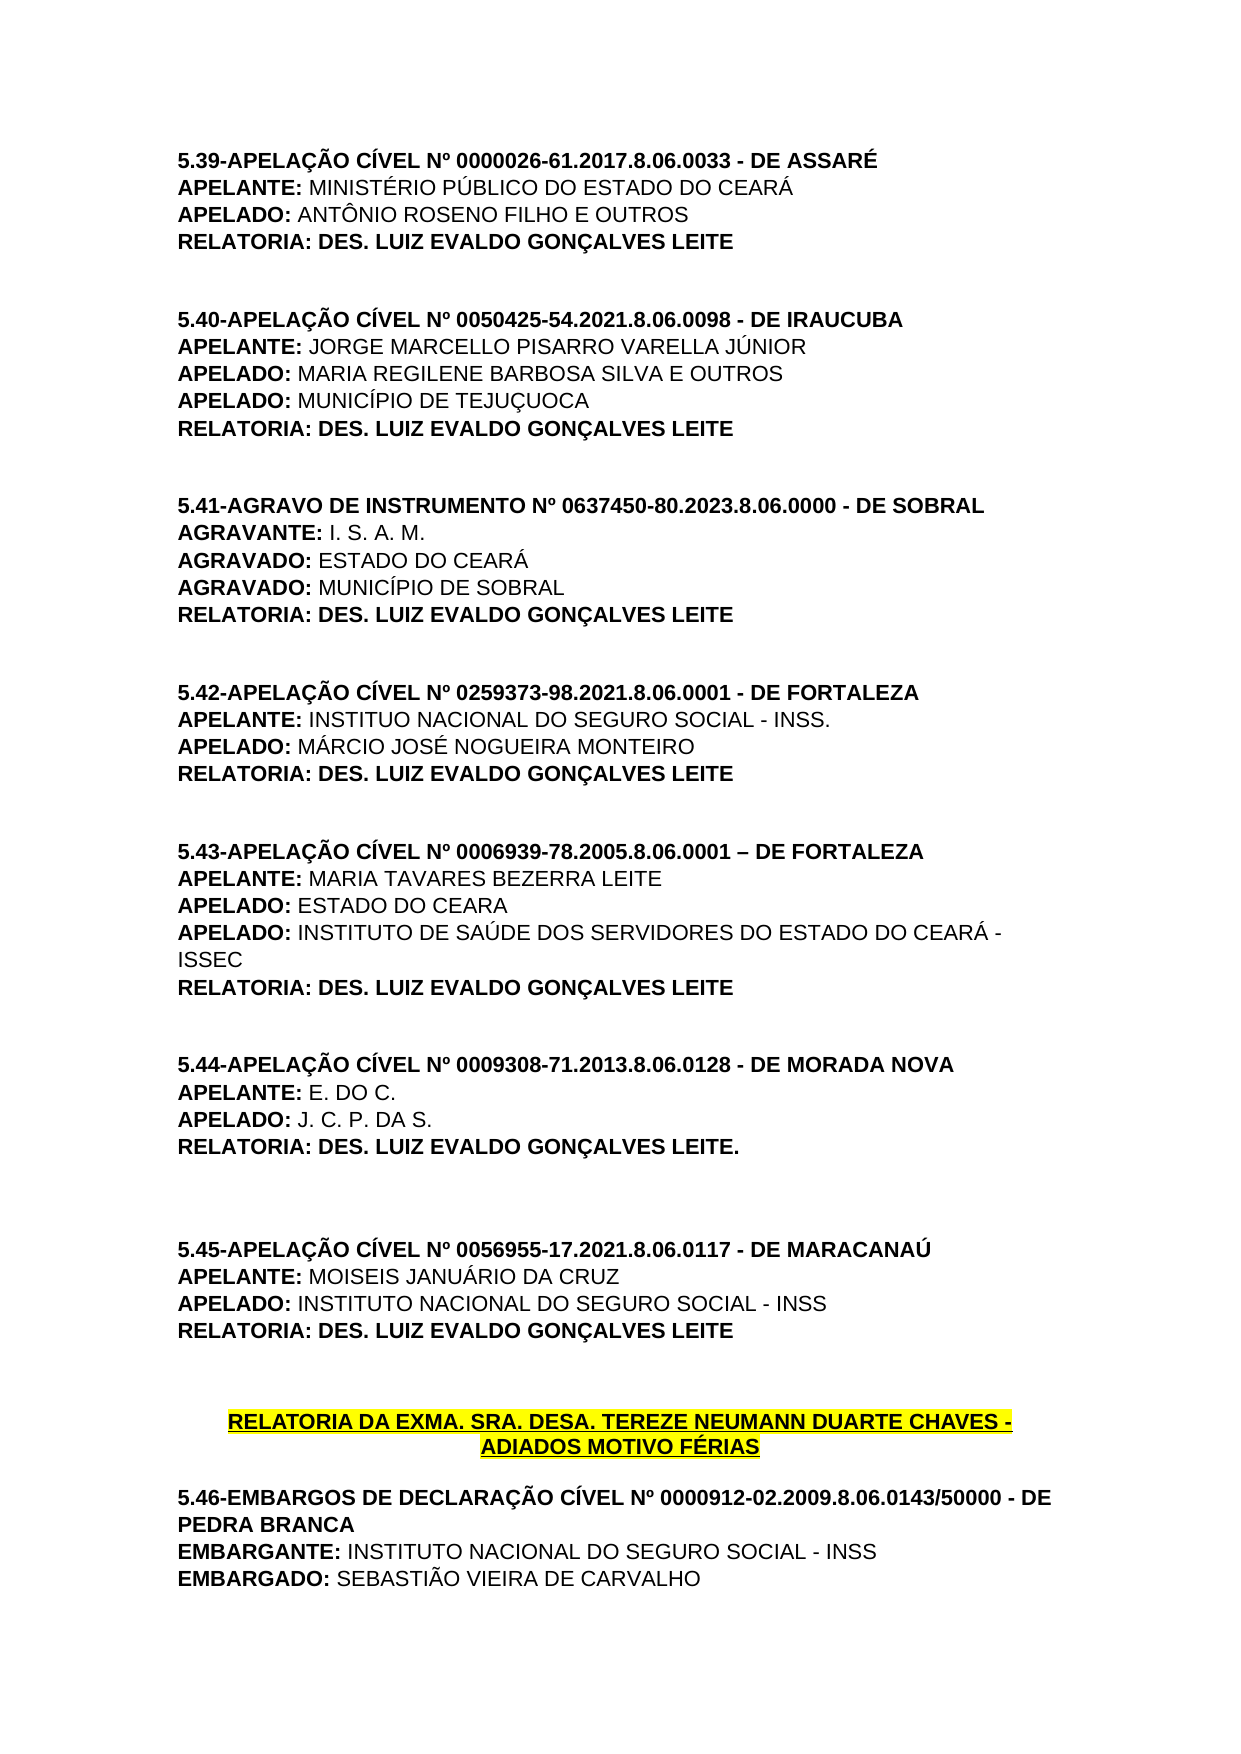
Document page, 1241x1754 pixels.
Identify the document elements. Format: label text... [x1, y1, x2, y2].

text APELADO: ESTADO DO CEARA [177, 893, 1063, 918]
text APELADO: INSTITUTO NACIONAL DO SEGURO SOCIAL - INSS [177, 1291, 1063, 1316]
text EMBARGADO: SEBASTIÃO VIEIRA DE CARVALHO [177, 1566, 1063, 1591]
text EMBARGANTE: INSTITUTO NACIONAL DO SEGURO SOCIAL - INSS [177, 1539, 1063, 1564]
text APELANTE: MARIA TAVARES BEZERRA LEITE [177, 866, 1063, 891]
text APELANTE: E. DO C. [177, 1079, 1063, 1104]
text 5.41-AGRAVO DE INSTRUMENTO Nº 0637450-80.2023.8.06.0000 - DE SOBRAL [177, 493, 1063, 518]
text 5.46-EMBARGOS DE DECLARAÇÃO CÍVEL Nº 0000912-02.2009.8.06.0143/50000 - DE PEDRA BRANCA [177, 1484, 1063, 1537]
text APELADO: ANTÔNIO ROSENO FILHO E OUTROS [177, 202, 1063, 227]
text RELATORIA DA EXMA. SRA. DESA. TEREZE NEUMANN DUARTE CHAVES - ADIADOS MOTIVO FÉRIAS [177, 1409, 1063, 1459]
text 5.44-APELAÇÃO CÍVEL Nº 0009308-71.2013.8.06.0128 - DE MORADA NOVA [177, 1052, 1063, 1077]
text 5.43-APELAÇÃO CÍVEL Nº 0006939-78.2005.8.06.0001 – DE FORTALEZA [177, 839, 1063, 864]
text APELADO: MARIA REGILENE BARBOSA SILVA E OUTROS [177, 361, 1063, 386]
text 5.42-APELAÇÃO CÍVEL Nº 0259373-98.2021.8.06.0001 - DE FORTALEZA [177, 679, 1063, 705]
text 5.45-APELAÇÃO CÍVEL Nº 0056955-17.2021.8.06.0117 - DE MARACANAÚ [177, 1237, 1063, 1262]
text AGRAVANTE: I. S. A. M. [177, 520, 1063, 546]
text RELATORIA: DES. LUIZ EVALDO GONÇALVES LEITE [177, 974, 1063, 1000]
text APELADO: MUNICÍPIO DE TEJUÇUOCA [177, 388, 1063, 413]
text RELATORIA: DES. LUIZ EVALDO GONÇALVES LEITE [177, 416, 1063, 441]
text RELATORIA: DES. LUIZ EVALDO GONÇALVES LEITE [177, 229, 1063, 254]
text RELATORIA: DES. LUIZ EVALDO GONÇALVES LEITE. [177, 1134, 1063, 1159]
text RELATORIA: DES. LUIZ EVALDO GONÇALVES LEITE [177, 761, 1063, 786]
text 5.40-APELAÇÃO CÍVEL Nº 0050425-54.2021.8.06.0098 - DE IRAUCUBA [177, 307, 1063, 332]
text 5.39-APELAÇÃO CÍVEL Nº 0000026-61.2017.8.06.0033 - DE ASSARÉ [177, 148, 1063, 173]
text AGRAVADO: MUNICÍPIO DE SOBRAL [177, 575, 1063, 600]
text APELADO: J. C. P. DA S. [177, 1107, 1063, 1132]
text APELANTE: JORGE MARCELLO PISARRO VARELLA JÚNIOR [177, 334, 1063, 359]
text APELANTE: INSTITUO NACIONAL DO SEGURO SOCIAL - INSS. [177, 707, 1063, 732]
text AGRAVADO: ESTADO DO CEARÁ [177, 547, 1063, 573]
text RELATORIA: DES. LUIZ EVALDO GONÇALVES LEITE [177, 602, 1063, 627]
text APELANTE: MINISTÉRIO PÚBLICO DO ESTADO DO CEARÁ [177, 175, 1063, 200]
text APELANTE: MOISEIS JANUÁRIO DA CRUZ [177, 1264, 1063, 1289]
text RELATORIA: DES. LUIZ EVALDO GONÇALVES LEITE [177, 1318, 1063, 1343]
text APELADO: MÁRCIO JOSÉ NOGUEIRA MONTEIRO [177, 734, 1063, 759]
text APELADO: INSTITUTO DE SAÚDE DOS SERVIDORES DO ESTADO DO CEARÁ - ISSEC [177, 920, 1063, 973]
